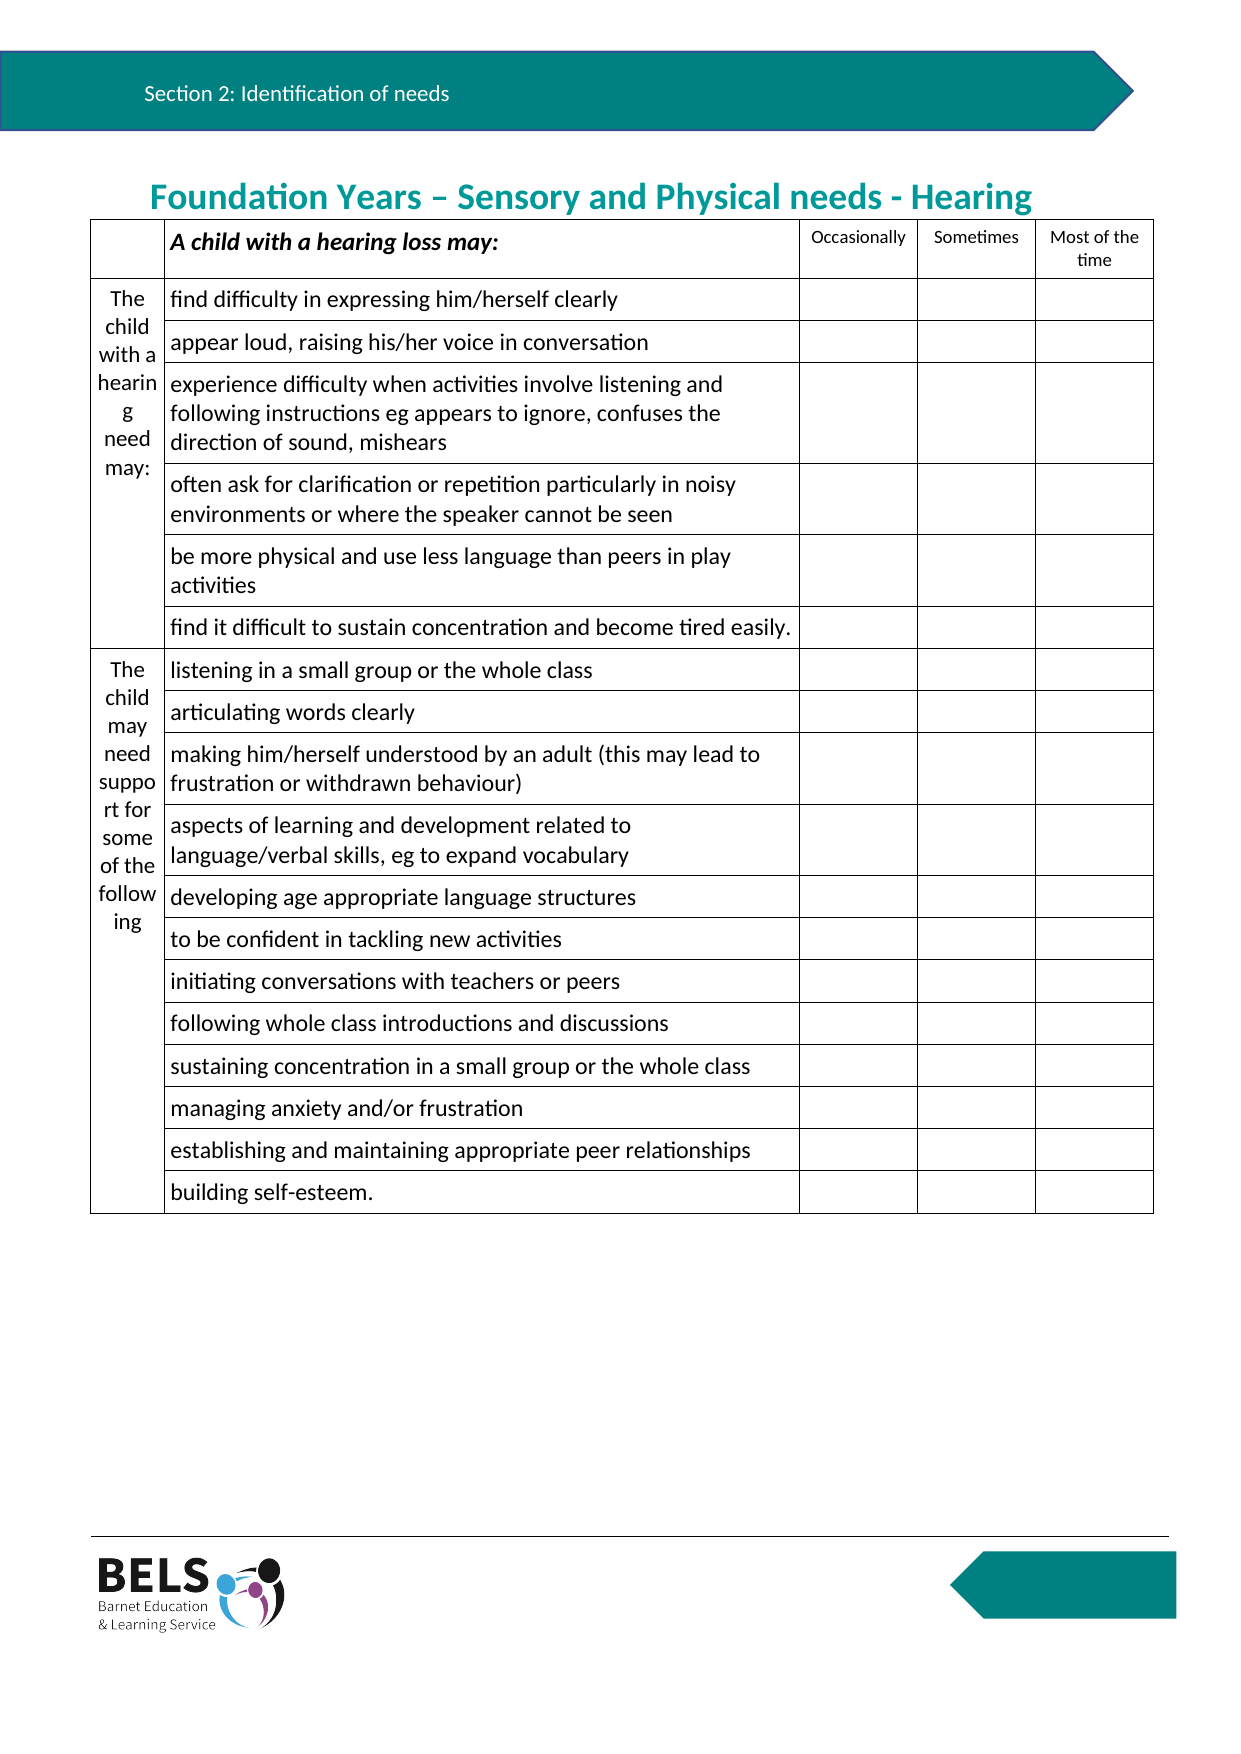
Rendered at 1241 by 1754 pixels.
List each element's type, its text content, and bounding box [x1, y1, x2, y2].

table_cell managing anxiety and/or frustration [165, 1087, 799, 1128]
table_cell The child with a hearing need may: [91, 279, 164, 648]
table_cell [800, 464, 917, 534]
table_cell [918, 1171, 1035, 1212]
table_cell [1036, 691, 1153, 732]
table_cell [1036, 464, 1153, 534]
table_cell [800, 733, 917, 803]
table_cell [918, 535, 1035, 606]
table_cell [918, 1129, 1035, 1170]
table_cell [800, 649, 917, 690]
table_header Sometimes [918, 220, 1035, 277]
table_cell developing age appropriate language structures [165, 876, 799, 917]
table_cell making him/herself understood by an adult (this may lead to frustration or withdrawn behaviour) [165, 733, 799, 803]
table_cell [800, 876, 917, 917]
table_cell [918, 918, 1035, 959]
table_cell [800, 535, 917, 606]
table_cell [800, 607, 917, 648]
table_cell [800, 1171, 917, 1212]
table_cell [918, 876, 1035, 917]
table_cell [1036, 960, 1153, 1002]
table_cell [800, 1087, 917, 1128]
table_header A child with a hearing loss may: [165, 220, 799, 277]
table_cell sustaining concentration in a small group or the whole class [165, 1045, 799, 1086]
subtitle Foundation Years – Sensory and Physical needs - Hearing [150, 173, 1167, 219]
table_cell [918, 1045, 1035, 1086]
table_cell [1036, 876, 1153, 917]
table_cell following whole class introductions and discussions [165, 1003, 799, 1044]
table_cell [1036, 649, 1153, 690]
table_cell [918, 1087, 1035, 1128]
table_cell appear loud, raising his/her voice in conversation [165, 321, 799, 362]
table_cell [1036, 1045, 1153, 1086]
table_cell [1036, 607, 1153, 648]
table_cell to be confident in tackling new activities [165, 918, 799, 959]
table_cell articulating words clearly [165, 691, 799, 732]
table_cell [1036, 733, 1153, 803]
table_cell [1036, 535, 1153, 606]
table_header [91, 220, 164, 277]
table_cell [918, 1003, 1035, 1044]
table_cell [800, 691, 917, 732]
table_cell [918, 607, 1035, 648]
table_cell [918, 960, 1035, 1002]
table_header Occasionally [800, 220, 917, 277]
table_cell [918, 321, 1035, 362]
table_cell [1036, 363, 1153, 463]
table_cell [1036, 1171, 1153, 1212]
table_cell [1036, 918, 1153, 959]
table_cell [1036, 1003, 1153, 1044]
table_cell [918, 733, 1035, 803]
table_header Most of the time [1036, 220, 1153, 277]
table_cell [800, 1003, 917, 1044]
table_cell [800, 1129, 917, 1170]
table_cell [918, 691, 1035, 732]
table_cell [1036, 279, 1153, 320]
table_cell [1036, 805, 1153, 875]
table_cell [918, 649, 1035, 690]
table_cell [918, 805, 1035, 875]
table_cell listening in a small group or the whole class [165, 649, 799, 690]
table_cell establishing and maintaining appropriate peer relationships [165, 1129, 799, 1170]
table_cell [1036, 1087, 1153, 1128]
table_cell find it difficult to sustain concentration and become tired easily. [165, 607, 799, 648]
table_cell building self-esteem. [165, 1171, 799, 1212]
table_cell be more physical and use less language than peers in play activities [165, 535, 799, 606]
table_cell [1036, 321, 1153, 362]
table_cell [800, 321, 917, 362]
table_cell aspects of learning and development related to language/verbal skills, eg to expand vocabulary [165, 805, 799, 875]
table_cell [800, 363, 917, 463]
table_cell [918, 279, 1035, 320]
table_cell experience difficulty when activities involve listening and following instructions eg appears to ignore, confuses the direction of sound, mishears [165, 363, 799, 463]
table_cell [800, 960, 917, 1002]
table_cell [918, 464, 1035, 534]
table_cell The child may need support for some of the following [91, 649, 164, 1212]
table_cell [800, 1045, 917, 1086]
table_cell [800, 279, 917, 320]
table_cell [800, 805, 917, 875]
table_cell [1036, 1129, 1153, 1170]
table_cell initiating conversations with teachers or peers [165, 960, 799, 1002]
table_cell find difficulty in expressing him/herself clearly [165, 279, 799, 320]
table_cell often ask for clarification or repetition particularly in noisy environments or where the speaker cannot be seen [165, 464, 799, 534]
table_cell [918, 363, 1035, 463]
table_cell [800, 918, 917, 959]
